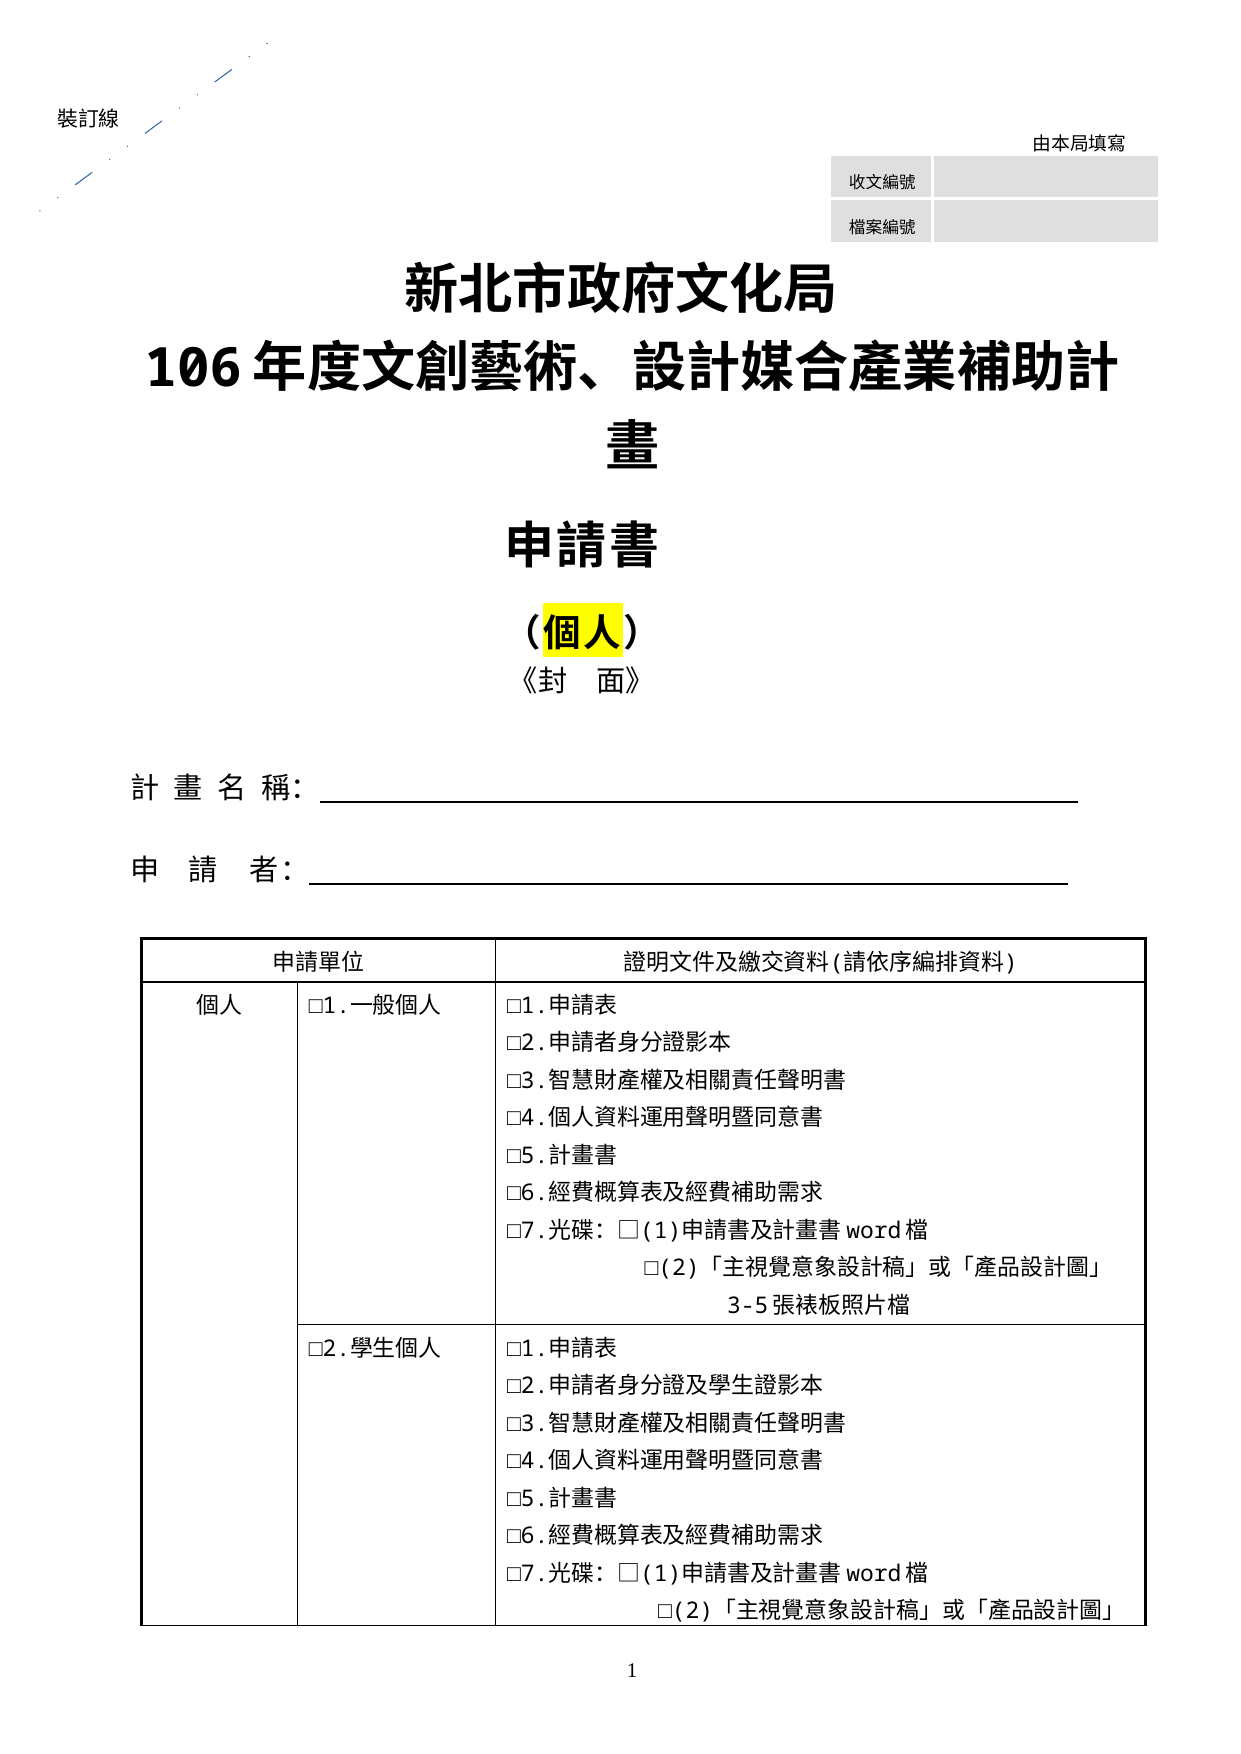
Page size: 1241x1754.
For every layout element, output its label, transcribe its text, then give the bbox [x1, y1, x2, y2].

text 由本局填寫 [54, 92, 1126, 156]
text 106年度文創藝術、設計媒合產業補助計畫 [130, 324, 1134, 481]
table_cell 檔案編號 [831, 200, 931, 242]
text 計 畫 名 稱： [130, 764, 1134, 807]
text 《封 面》 [0, 657, 1171, 700]
table_cell □1.申請表 □2.申請者身分證及學生證影本 □3.智慧財產權及相關責任聲明書 □4.個人資料運用聲明暨同意書 □5.計畫書 □6.經費概算表及經費補助需求 □7.光碟：□(1)申請書及計畫書word檔 □(2)「主視覺意象設計稿」或「產品設計圖」 [496, 1325, 1144, 1625]
table_cell □1.一般個人 [298, 983, 495, 1324]
text 新北市政府文化局 [71, 245, 1171, 324]
table_cell [934, 200, 1158, 242]
table_cell □1.申請表 □2.申請者身分證影本 □3.智慧財產權及相關責任聲明書 □4.個人資料運用聲明暨同意書 □5.計畫書 □6.經費概算表及經費補助需求 □7.光碟：□(1)申請書及計畫書word檔 □(2)「主視覺意象設計稿」或「產品設計圖」 3-5張裱板照片檔 [496, 983, 1144, 1324]
table_header [820, 156, 831, 242]
text （個人） [0, 603, 1171, 657]
table_cell □2.學生個人 [298, 1325, 495, 1625]
table_cell 個人 [143, 983, 297, 1625]
text 申請書 [0, 506, 1171, 578]
table_header 證明文件及繳交資料(請依序編排資料) [496, 940, 1144, 981]
table_header [934, 156, 1158, 197]
table_header 申請單位 [143, 940, 495, 981]
text 申 請 者： [130, 846, 1134, 889]
table_header 收文編號 [831, 156, 931, 197]
text 裝訂線 [57, 95, 140, 133]
